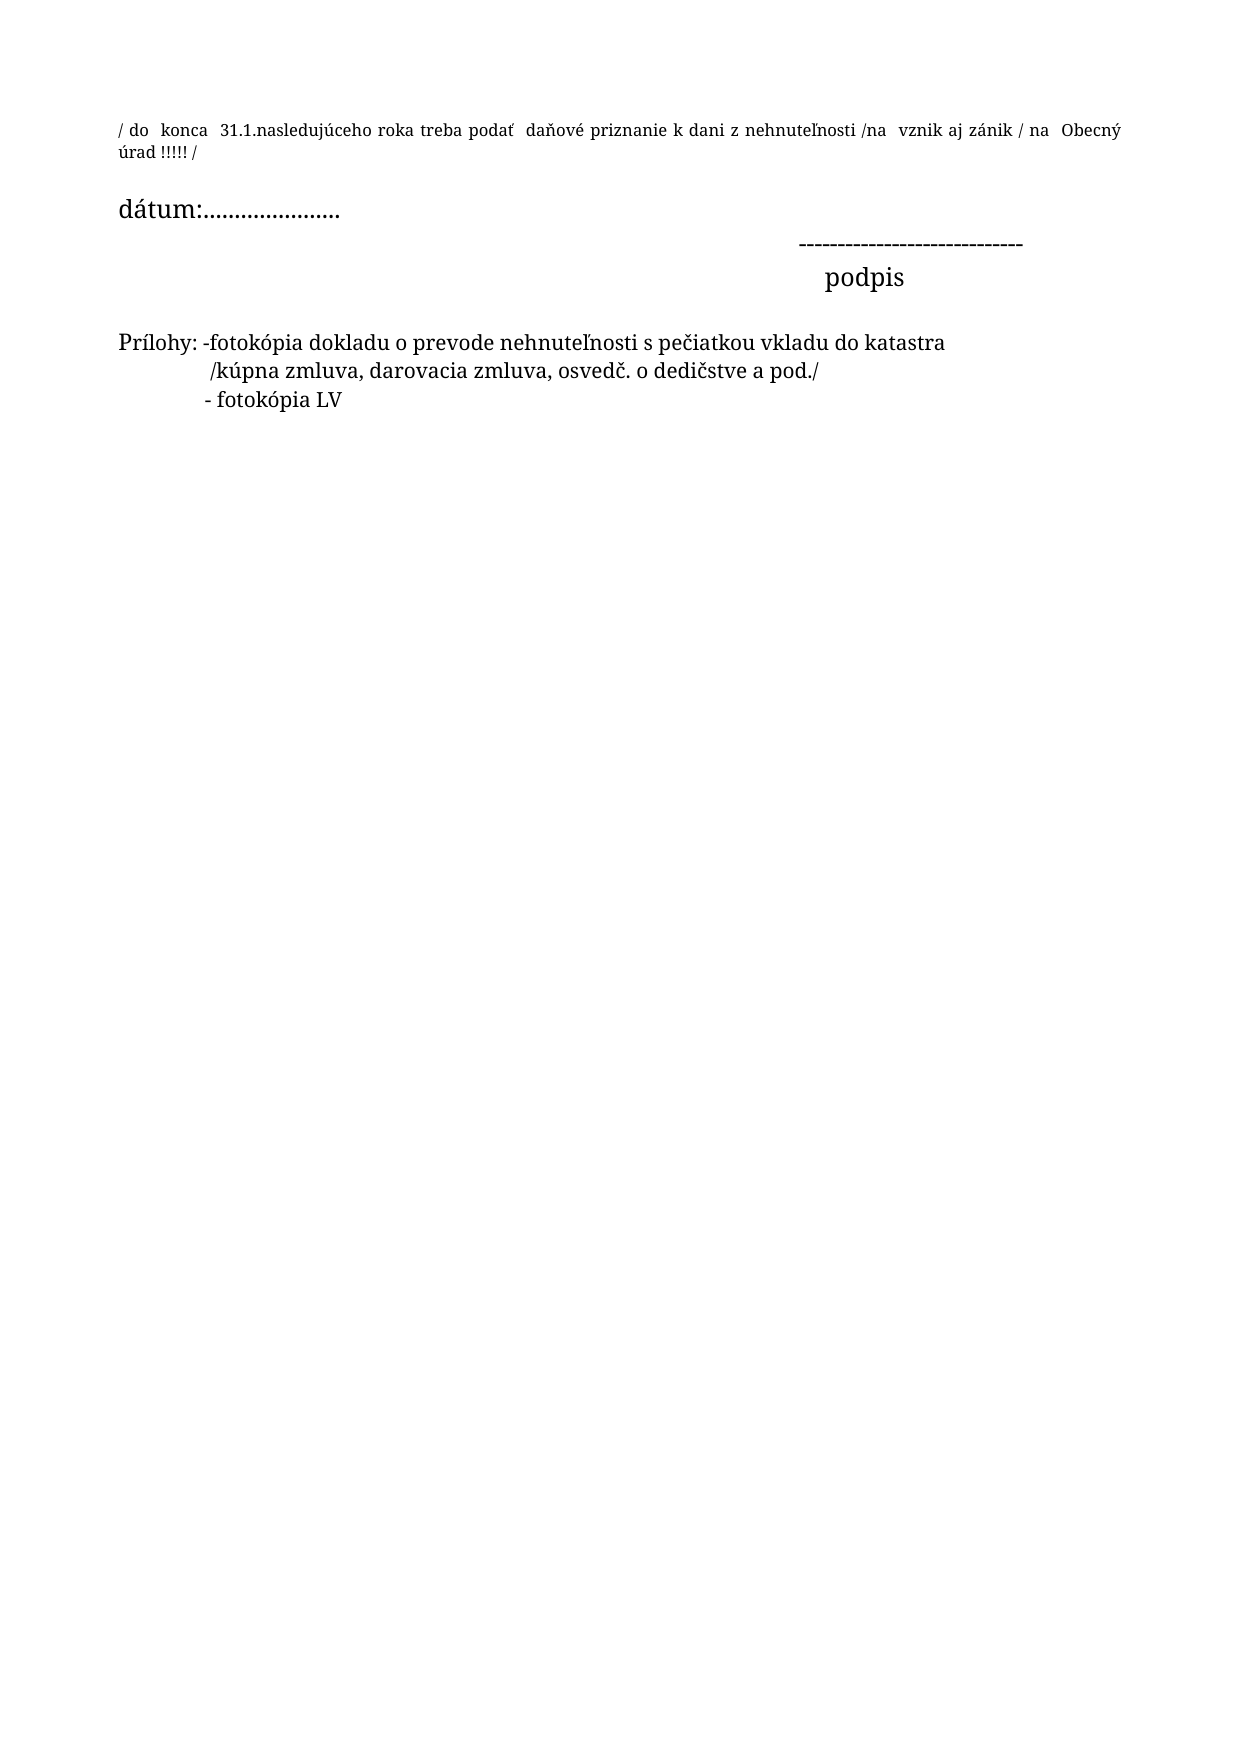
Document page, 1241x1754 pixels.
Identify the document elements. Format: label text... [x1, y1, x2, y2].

text / do konca 31.1.nasledujúceho roka treba podať daňové priznanie k dani z nehnuteľnosti /na vznik aj zánik / na Obecný úrad !!!!! / [118, 118, 1122, 163]
text Prílohy: -fotokópia dokladu o prevode nehnuteľnosti s pečiatkou vkladu do katastra [118, 325, 1122, 357]
text ----------------------------- [118, 226, 1122, 260]
text dátum:...................... [118, 192, 1122, 226]
text /kúpna zmluva, darovacia zmluva, osvedč. o dedičstve a pod./ [118, 357, 1122, 385]
text podpis [118, 260, 1122, 294]
text - fotokópia LV [118, 385, 1122, 413]
